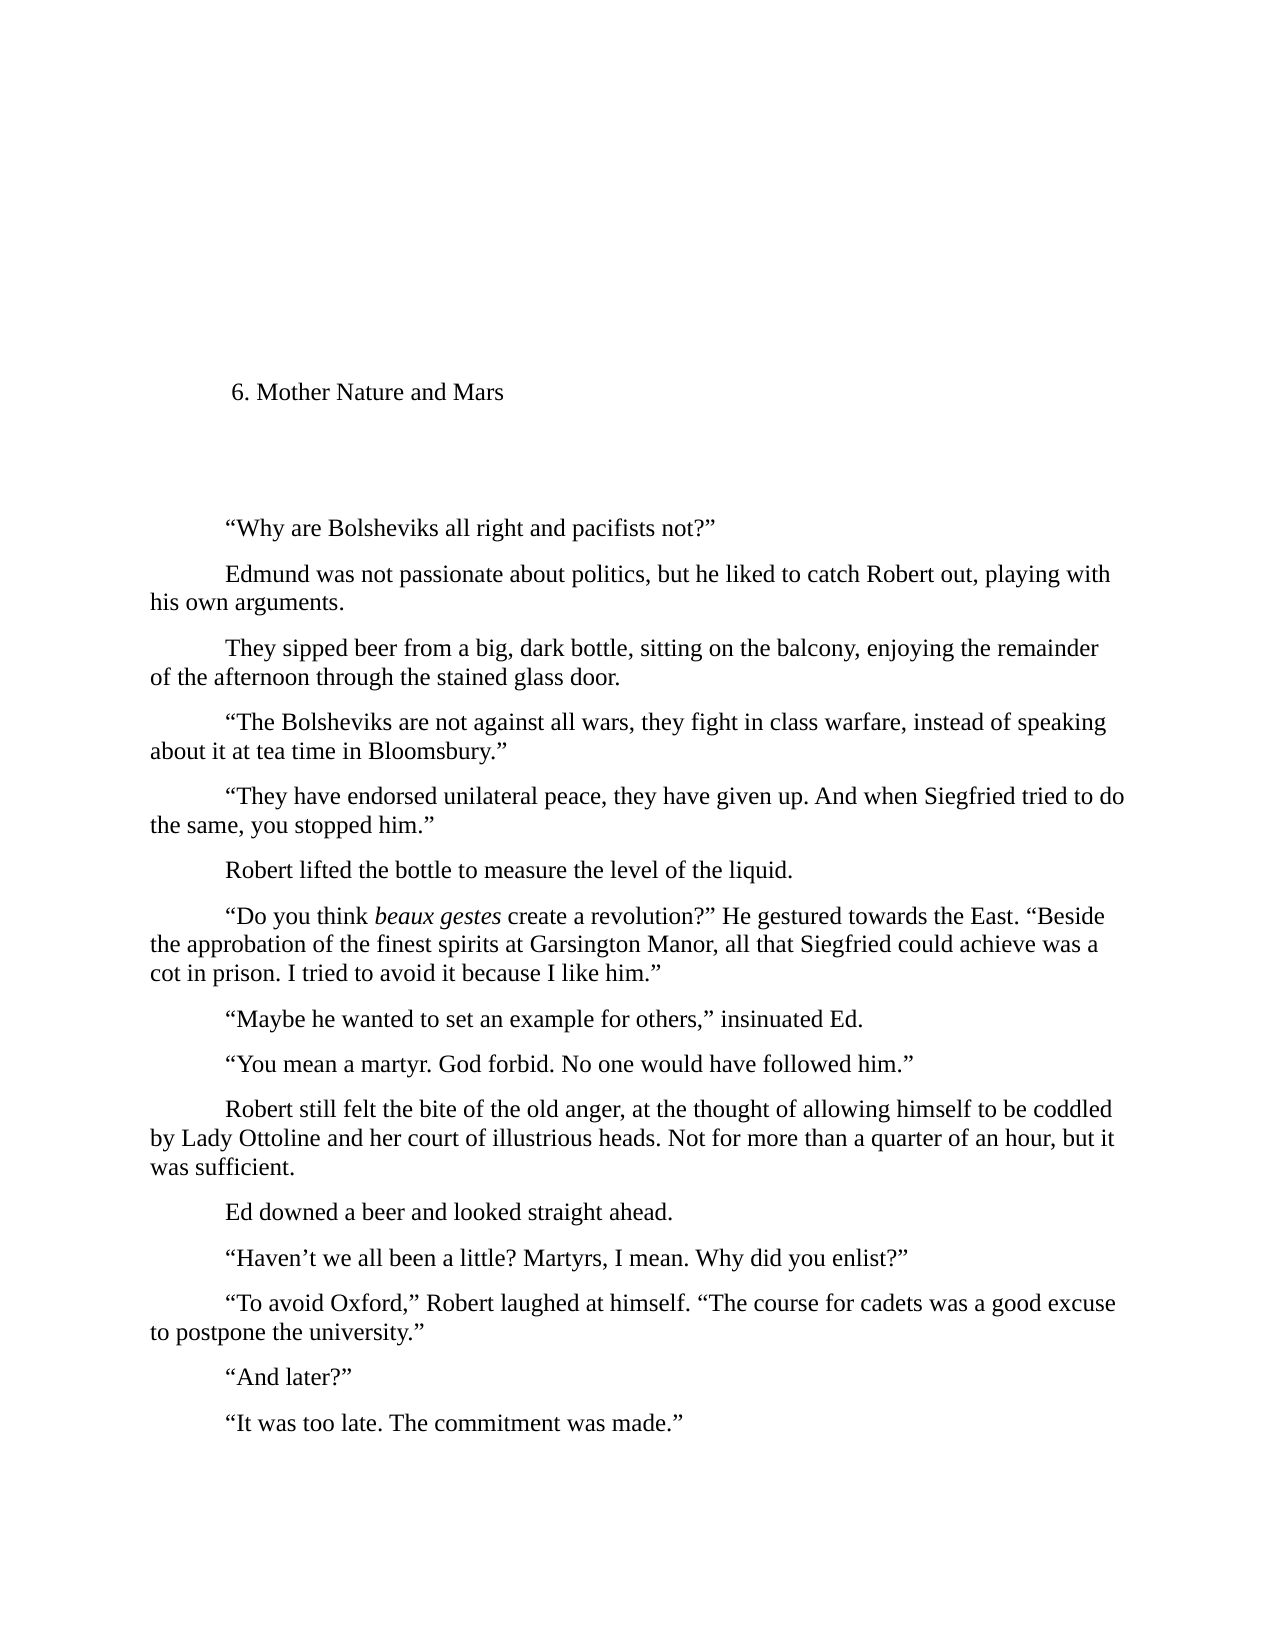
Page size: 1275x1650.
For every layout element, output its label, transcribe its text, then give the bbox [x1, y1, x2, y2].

text “They have endorsed unilateral peace, they have given up. And when Siegfried tried to do the same, you stopped him.” [150, 781, 1125, 839]
text “And later?” [150, 1362, 1125, 1391]
text “It was too late. The commitment was made.” [150, 1408, 1125, 1437]
text 6. Mother Nature and Mars [150, 377, 1125, 406]
text Edmund was not passionate about politics, but he liked to catch Robert out, playing with his own arguments. [150, 559, 1125, 616]
text “To avoid Oxford,” Robert laughed at himself. “The course for cadets was a good excuse to postpone the university.” [150, 1288, 1125, 1346]
text Robert still felt the bite of the old anger, at the thought of allowing himself to be coddled by Lady Ottoline and her court of illustrious heads. Not for more than a quarter of an hour, but it was sufficient. [150, 1094, 1125, 1181]
text “Maybe he wanted to set an example for others,” insinuated Ed. [150, 1004, 1125, 1032]
text “Why are Bolsheviks all right and pacifists not?” [150, 513, 1125, 542]
text Robert lifted the bottle to measure the level of the liquid. [150, 855, 1125, 884]
text They sipped beer from a big, dark bottle, sitting on the balcony, enjoying the remainder of the afternoon through the stained glass door. [150, 633, 1125, 690]
text “You mean a martyr. God forbid. No one would have followed him.” [150, 1049, 1125, 1078]
text “Do you think beaux gestes create a revolution?” He gestured towards the East. “Beside the approbation of the finest spirits at Garsington Manor, all that Siegfried could achieve was a cot in prison. I tried to avoid it because I like him.” [150, 901, 1125, 987]
text “The Bolsheviks are not against all wars, they fight in class warfare, instead of speaking about it at tea time in Bloomsbury.” [150, 707, 1125, 764]
text “Haven’t we all been a little? Martyrs, I mean. Why did you enlist?” [150, 1243, 1125, 1272]
text Ed downed a beer and looked straight ahead. [150, 1197, 1125, 1226]
